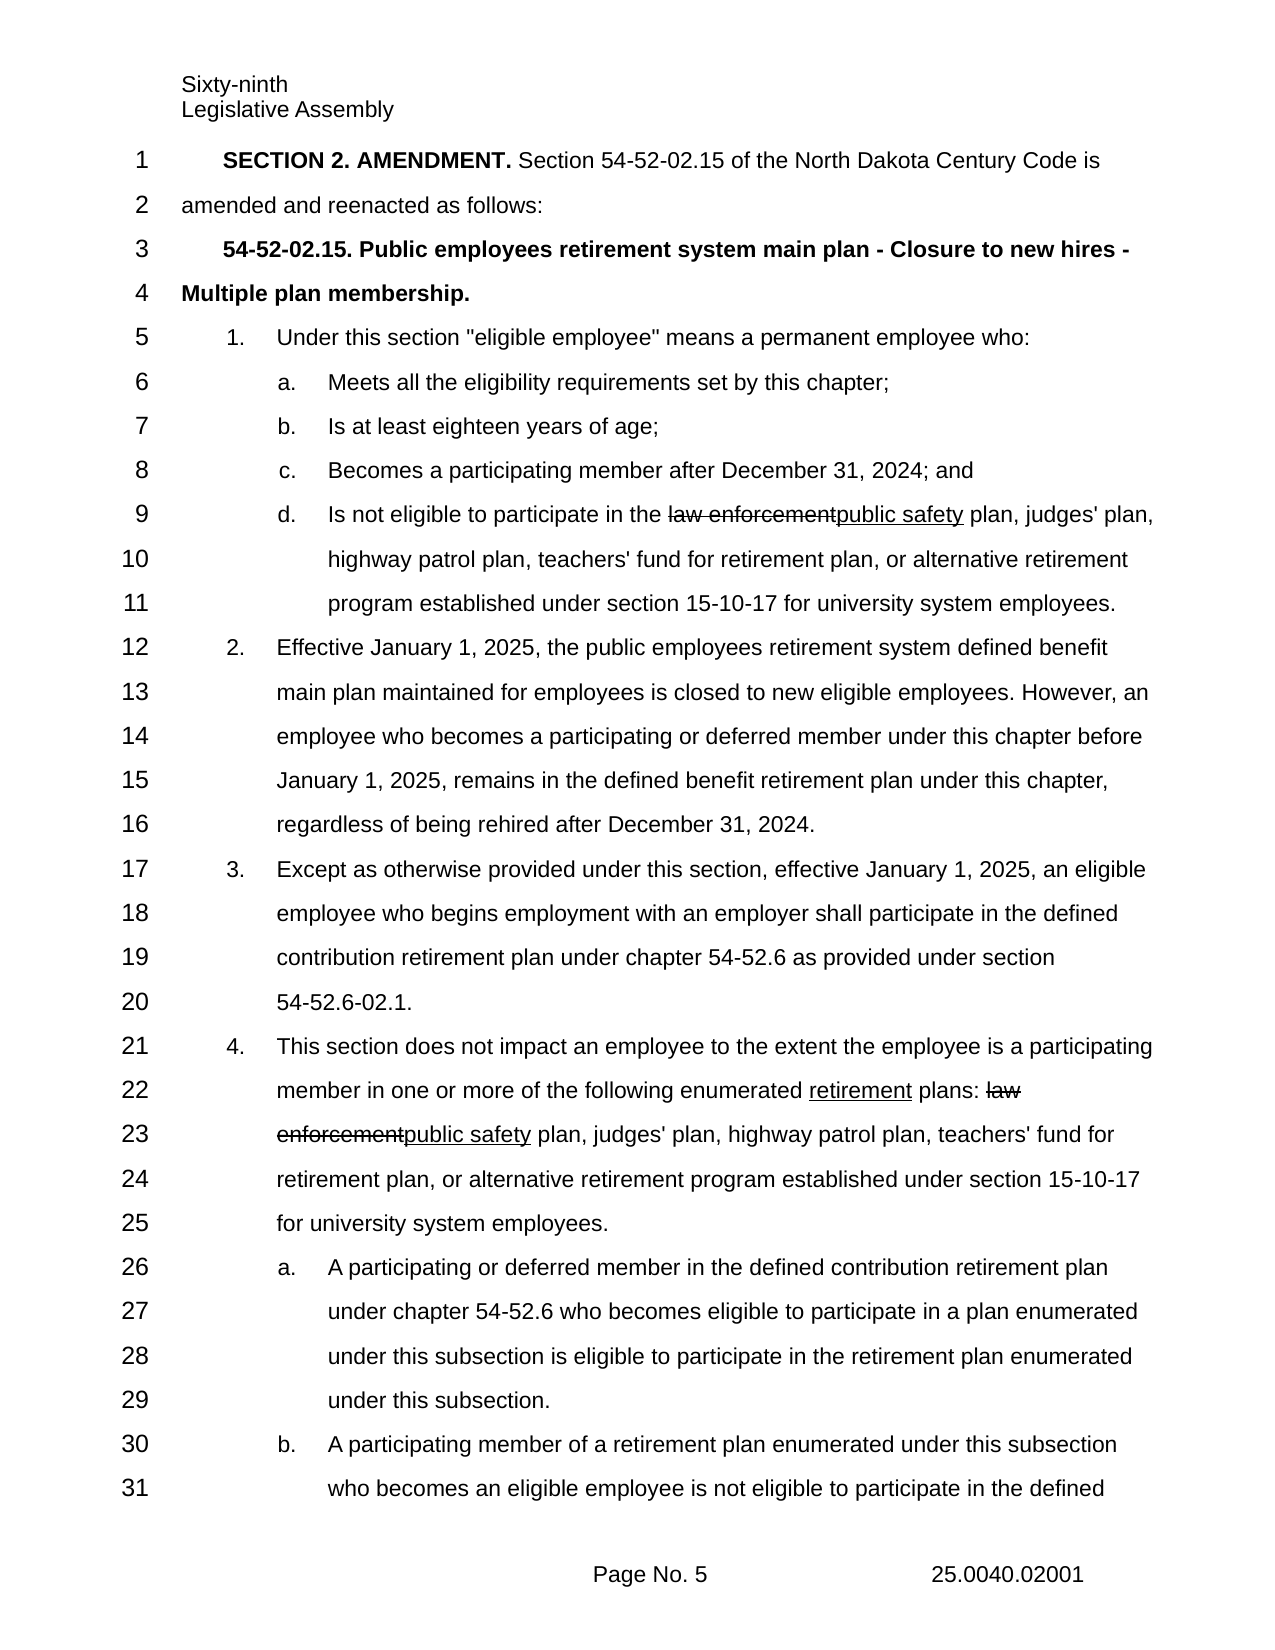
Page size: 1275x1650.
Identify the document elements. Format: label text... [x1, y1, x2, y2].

text d. Is not eligible to participate in the law enforcementpublic safety plan, judges' plan, highway patrol plan, teachers' fund for retirement plan, or alternative retirement program established under section 15‑10‑17 for university system employees. [181, 487, 1154, 620]
text a. A participating or deferred member in the defined contribution retirement plan under chapter 54‑52.6 who becomes eligible to participate in a plan enumerated under this subsection is eligible to participate in the retirement plan enumerated under this subsection. [181, 1240, 1154, 1417]
text 1. Under this section "eligible employee" means a permanent employee who: [181, 310, 1154, 355]
text 2. Effective January 1, 2025, the public employees retirement system defined benefit main plan maintained for employees is closed to new eligible employees. However, an employee who becomes a participating or deferred member under this chapter before January 1, 2025, remains in the defined benefit retirement plan under this chapter, regardless of being rehired after December 31, 2024. [181, 620, 1154, 842]
text a. Meets all the eligibility requirements set by this chapter; [181, 355, 1154, 399]
text 3. Except as otherwise provided under this section, effective January 1, 2025, an eligible employee who begins employment with an employer shall participate in the defined contribution retirement plan under chapter 54‑52.6 as provided under section 54‑52.6‑02.1. [181, 842, 1154, 1019]
text b. Is at least eighteen years of age; [181, 399, 1154, 443]
text 4. This section does not impact an employee to the extent the employee is a participating member in one or more of the following enumerated retirement plans: law enforcementpublic safety plan, judges' plan, highway patrol plan, teachers' fund for retirement plan, or alternative retirement program established under section 15‑10‑17 for university system employees. [181, 1019, 1154, 1240]
text c. Becomes a participating member after December 31, 2024; and [181, 443, 1154, 487]
text b. A participating member of a retirement plan enumerated under this subsection who becomes an eligible employee is not eligible to participate in the defined [181, 1417, 1154, 1506]
text SECTION 2. AMENDMENT. Section 54‑52‑02.15 of the North Dakota Century Code is amended and reenacted as follows: [181, 133, 1154, 222]
subtitle 54‑52‑02.15. Public employees retirement system main plan ‑ Closure to new hires ‑ Multiple plan membership. [181, 222, 1154, 310]
